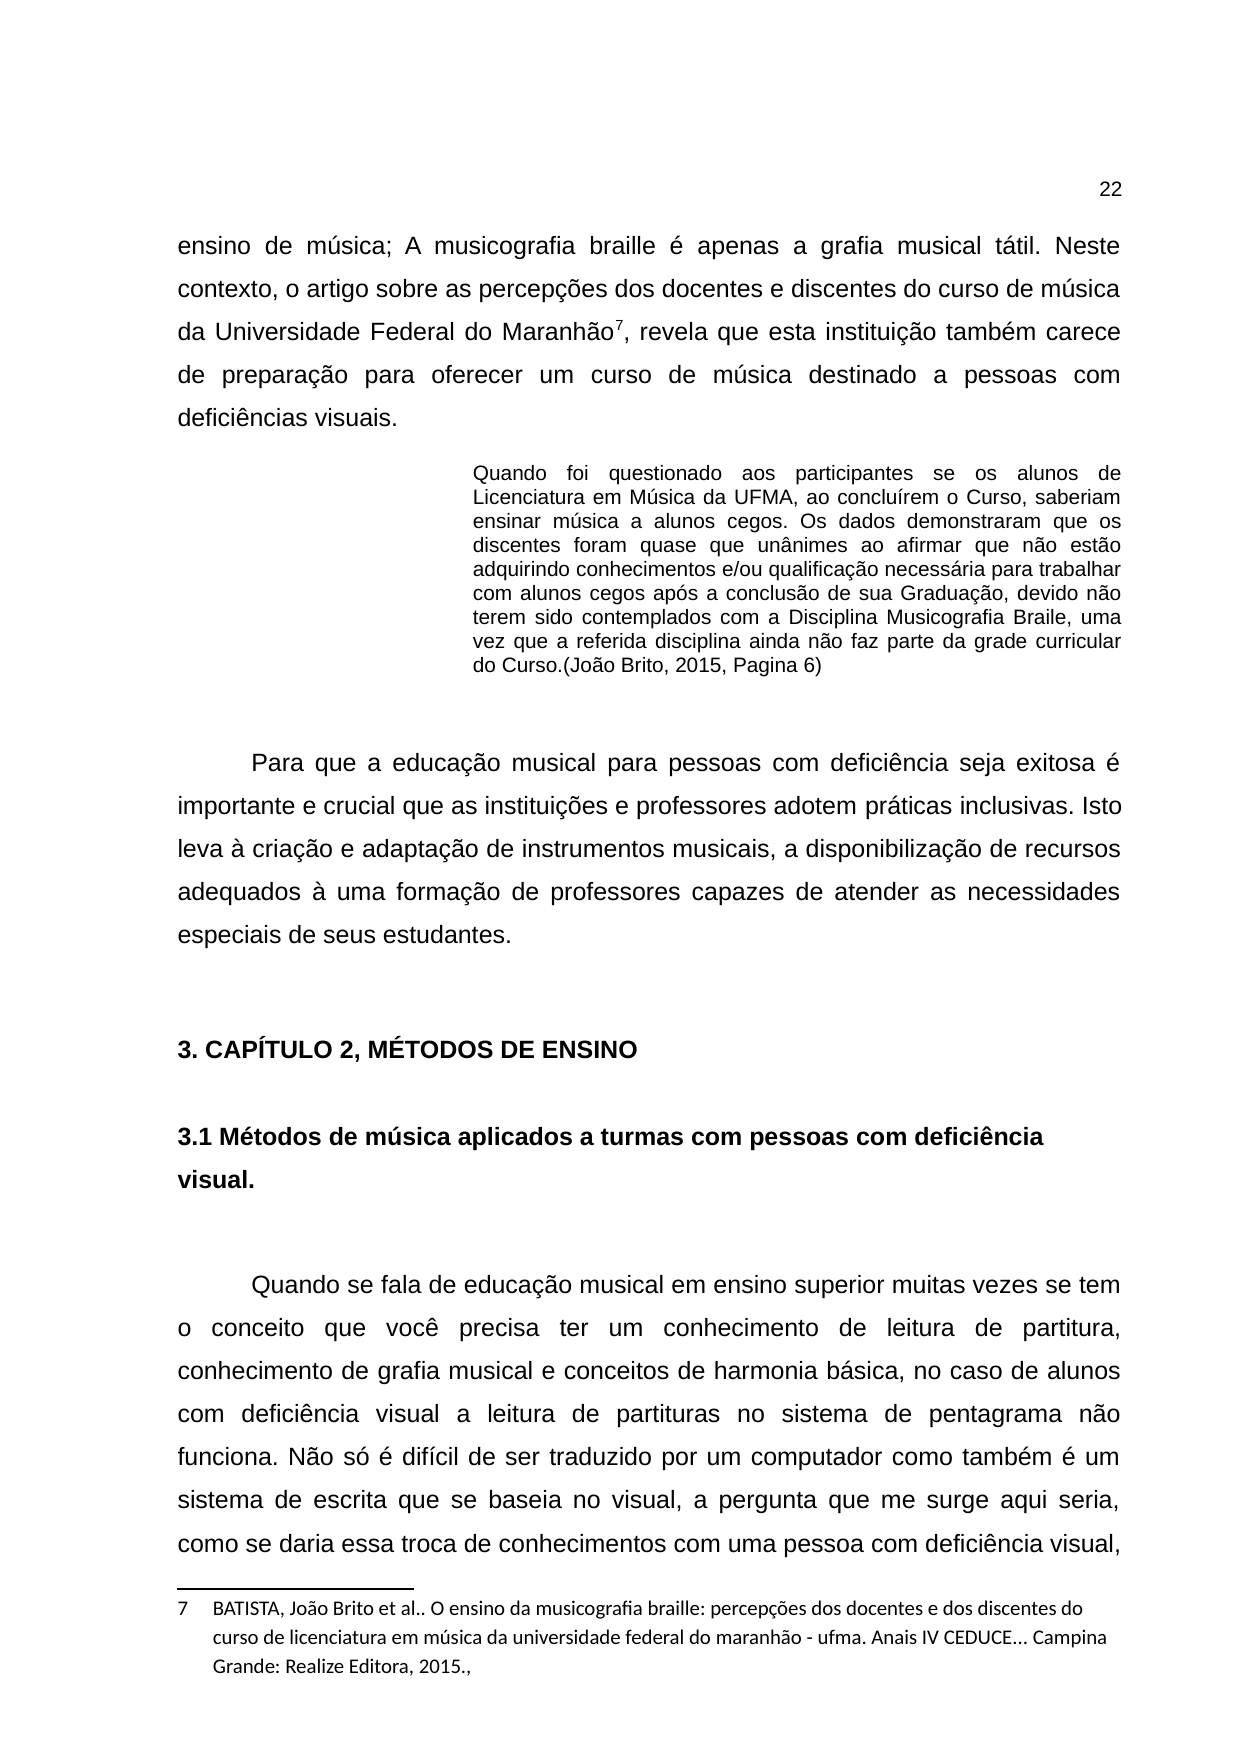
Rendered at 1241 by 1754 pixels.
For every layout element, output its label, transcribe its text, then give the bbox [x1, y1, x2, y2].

text BATISTA, João Brito et al.. O ensino da musicografia braille: percepções dos docentes e dos discentes do curso de licenciatura em música da universidade federal do maranhão - ufma. Anais IV CEDUCE... Campina Grande: Realize Editora, 2015., [177, 1595, 1122, 1679]
text ensino de música; A musicografia braille é apenas a grafia musical tátil. Neste contexto, o artigo sobre as percepções dos docentes e discentes do curso de música da Universidade Federal do Maranhão, revela que esta instituição também carece de preparação para oferecer um curso de música destinado a pessoas com deficiências visuais. [177, 231, 1122, 432]
text 3.1 Métodos de música aplicados a turmas com pessoas com deficiência visual. [177, 1121, 1122, 1193]
text Quando foi questionado aos participantes se os alunos de Licenciatura em Música da UFMA, ao concluírem o Curso, saberiam ensinar música a alunos cegos. Os dados demonstraram que os discentes foram quase que unânimes ao afirmar que não estão adquirindo conhecimentos e/ou qualificação necessária para trabalhar com alunos cegos após a conclusão de sua Graduação, devido não terem sido contemplados com a Disciplina Musicografia Braile, uma vez que a referida disciplina ainda não faz parte da grade curricular do Curso.(João Brito, 2015, Pagina 6) [473, 461, 1122, 676]
text 3. CAPÍTULO 2, MÉTODOS DE ENSINO [177, 1035, 1122, 1064]
text Para que a educação musical para pessoas com deficiência seja exitosa é importante e crucial que as instituições e professores adotem práticas inclusivas. Isto leva à criação e adaptação de instrumentos musicais, a disponibilização de recursos adequados à uma formação de professores capazes de atender as necessidades especiais de seus estudantes. [177, 748, 1122, 949]
text Quando se fala de educação musical em ensino superior muitas vezes se tem o conceito que você precisa ter um conhecimento de leitura de partitura, conhecimento de grafia musical e conceitos de harmonia básica, no caso de alunos com deficiência visual a leitura de partituras no sistema de pentagrama não funciona. Não só é difícil de ser traduzido por um computador como também é um sistema de escrita que se baseia no visual, a pergunta que me surge aqui seria, como se daria essa troca de conhecimentos com uma pessoa com deficiência visual, [177, 1270, 1122, 1557]
